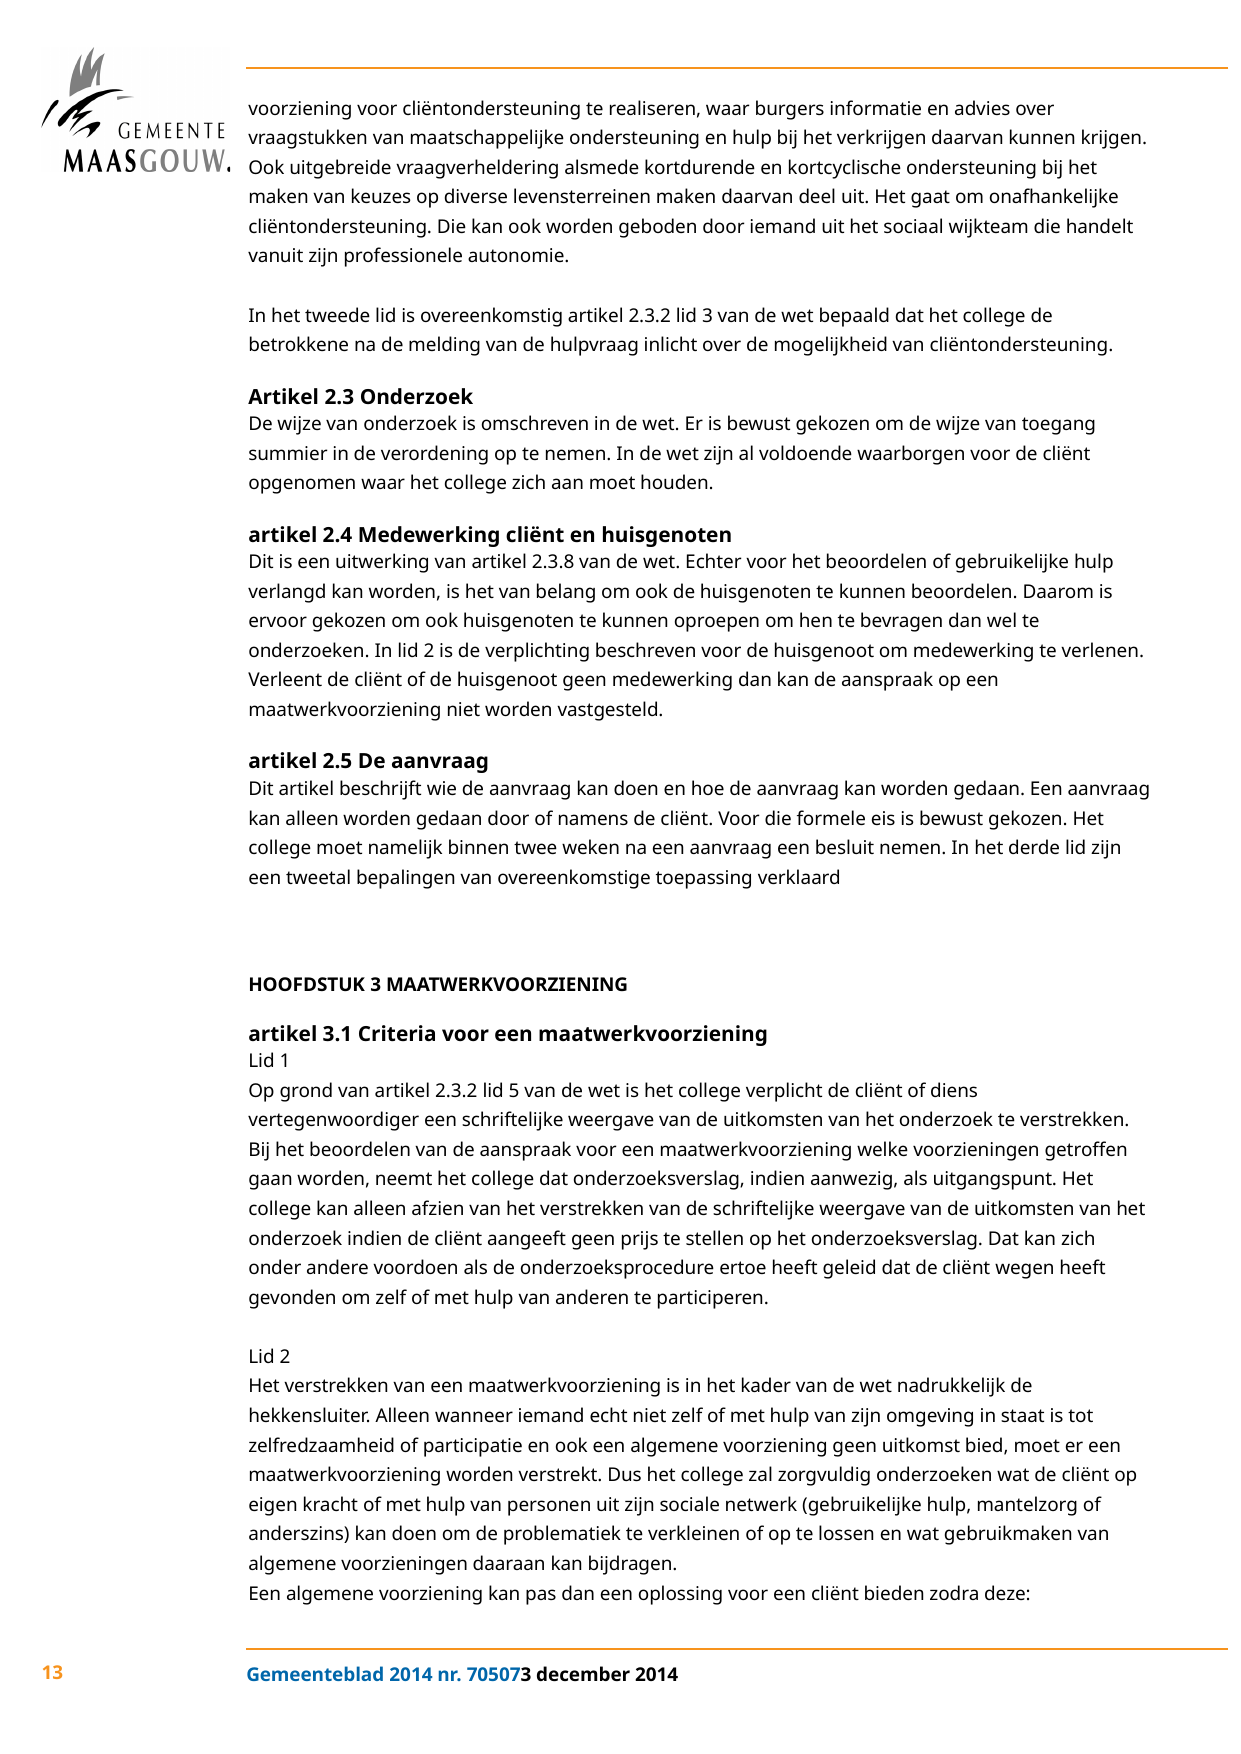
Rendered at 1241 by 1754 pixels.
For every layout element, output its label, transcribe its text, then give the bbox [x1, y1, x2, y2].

text Een algemene voorziening kan pas dan een oplossing voor een cliënt bieden zodra deze: [248, 1580, 1152, 1606]
text Op grond van artikel 2.3.2 lid 5 van de wet is het college verplicht de cliënt of diens vertegenwoordiger een schriftelijke weergave van de uitkomsten van het onderzoek te verstrekken. Bij het beoordelen van de aanspraak voor een maatwerkvoorziening welke voorzieningen getroffen gaan worden, neemt het college dat onderzoeksverslag, indien aanwezig, als uitgangspunt. Het college kan alleen afzien van het verstrekken van de schriftelijke weergave van de uitkomsten van het onderzoek indien de cliënt aangeeft geen prijs te stellen op het onderzoeksverslag. Dat kan zich onder andere voordoen als de onderzoeksprocedure ertoe heeft geleid dat de cliënt wegen heeft gevonden om zelf of met hulp van anderen te participeren. [248, 1077, 1152, 1310]
text voorziening voor cliëntondersteuning te realiseren, waar burgers informatie en advies over vraagstukken van maatschappelijke ondersteuning en hulp bij het verkrijgen daarvan kunnen krijgen. Ook uitgebreide vraagverheldering alsmede kortdurende en kortcyclische ondersteuning bij het maken van keuzes op diverse levensterreinen maken daarvan deel uit. Het gaat om onafhankelijke cliëntondersteuning. Die kan ook worden geboden door iemand uit het sociaal wijkteam die handelt vanuit zijn professionele autonomie. [248, 95, 1152, 268]
picture [41, 47, 231, 172]
text artikel 2.4 Medewerking cliënt en huisgenoten [248, 520, 1152, 548]
text artikel 3.1 Criteria voor een maatwerkvoorziening [248, 1019, 1152, 1047]
text Dit artikel beschrijft wie de aanvraag kan doen en hoe de aanvraag kan worden gedaan. Een aanvraag kan alleen worden gedaan door of namens de cliënt. Voor die formele eis is bewust gekozen. Het college moet namelijk binnen twee weken na een aanvraag een besluit nemen. In het derde lid zijn een tweetal bepalingen van overeenkomstige toepassing verklaard [248, 775, 1152, 889]
text Artikel 2.3 Onderzoek [248, 382, 1152, 410]
text Het verstrekken van een maatwerkvoorziening is in het kader van de wet nadrukkelijk de hekkensluiter. Alleen wanneer iemand echt niet zelf of met hulp van zijn omgeving in staat is tot zelfredzaamheid of participatie en ook een algemene voorziening geen uitkomst bied, moet er een maatwerkvoorziening worden verstrekt. Dus het college zal zorgvuldig onderzoeken wat de cliënt op eigen kracht of met hulp van personen uit zijn sociale netwerk (gebruikelijke hulp, mantelzorg of anderszins) kan doen om de problematiek te verkleinen of op te lossen en wat gebruikmaken van algemene voorzieningen daaraan kan bijdragen. [248, 1373, 1152, 1576]
text artikel 2.5 De aanvraag [248, 747, 1152, 775]
text HOOFDSTUK 3 MAATWERKVOORZIENING [248, 969, 1152, 998]
text Lid 1 [248, 1047, 1152, 1073]
text Lid 2 [248, 1343, 1152, 1369]
text De wijze van onderzoek is omschreven in de wet. Er is bewust gekozen om de wijze van toegang summier in de verordening op te nemen. In de wet zijn al voldoende waarborgen voor de cliënt opgenomen waar het college zich aan moet houden. [248, 410, 1152, 495]
text Dit is een uitwerking van artikel 2.3.8 van de wet. Echter voor het beoordelen of gebruikelijke hulp verlangd kan worden, is het van belang om ook de huisgenoten te kunnen beoordelen. Daarom is ervoor gekozen om ook huisgenoten te kunnen oproepen om hen te bevragen dan wel te onderzoeken. In lid 2 is de verplichting beschreven voor de huisgenoot om medewerking te verlenen. Verleent de cliënt of de huisgenoot geen medewerking dan kan de aanspraak op een maatwerkvoorziening niet worden vastgesteld. [248, 548, 1152, 722]
text In het tweede lid is overeenkomstig artikel 2.3.2 lid 3 van de wet bepaald dat het college de betrokkene na de melding van de hulpvraag inlicht over de mogelijkheid van cliëntondersteuning. [248, 302, 1152, 357]
